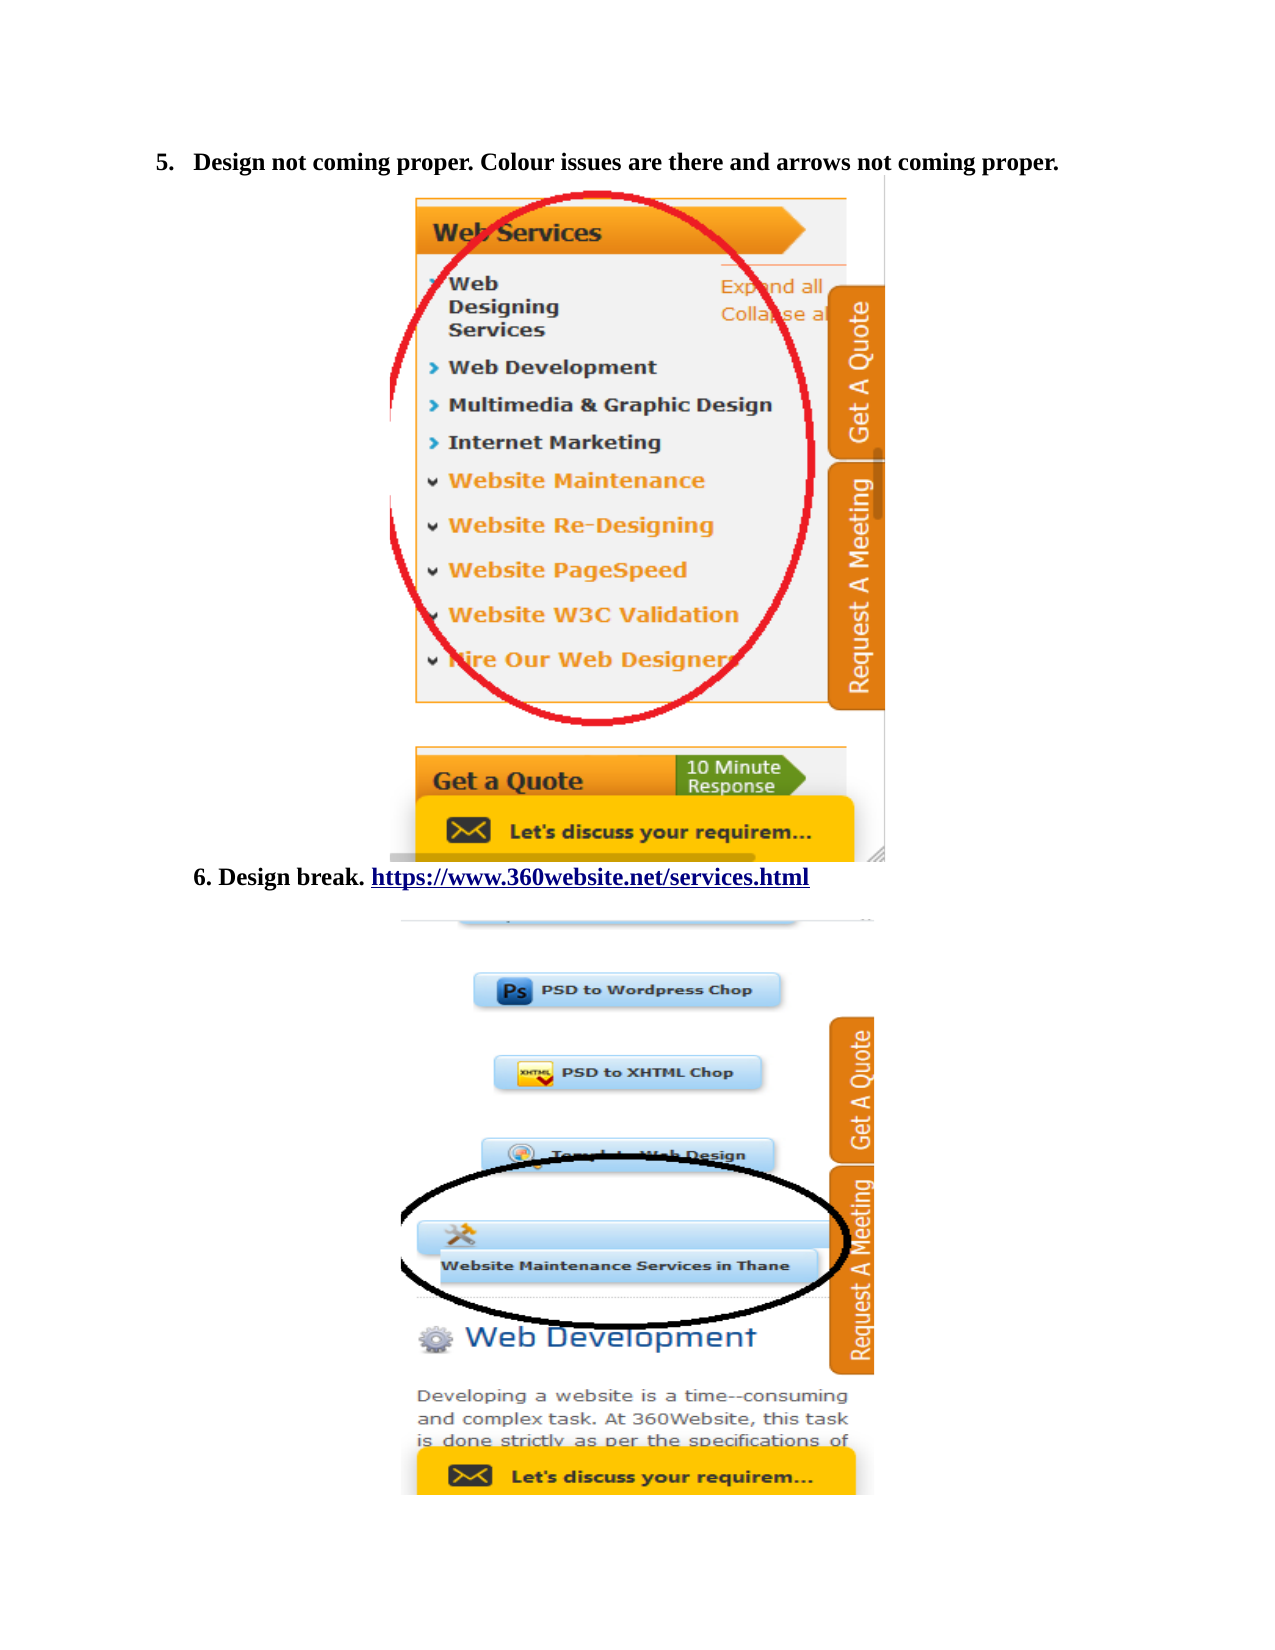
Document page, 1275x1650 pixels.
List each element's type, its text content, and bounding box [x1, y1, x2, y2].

list 6. Design break. https://www.360website.net/services.html [156, 176, 1157, 891]
list Design not coming proper. Colour issues are there and arrows not coming proper. [156, 147, 1157, 176]
picture [400, 919, 875, 1495]
picture [389, 175, 886, 862]
